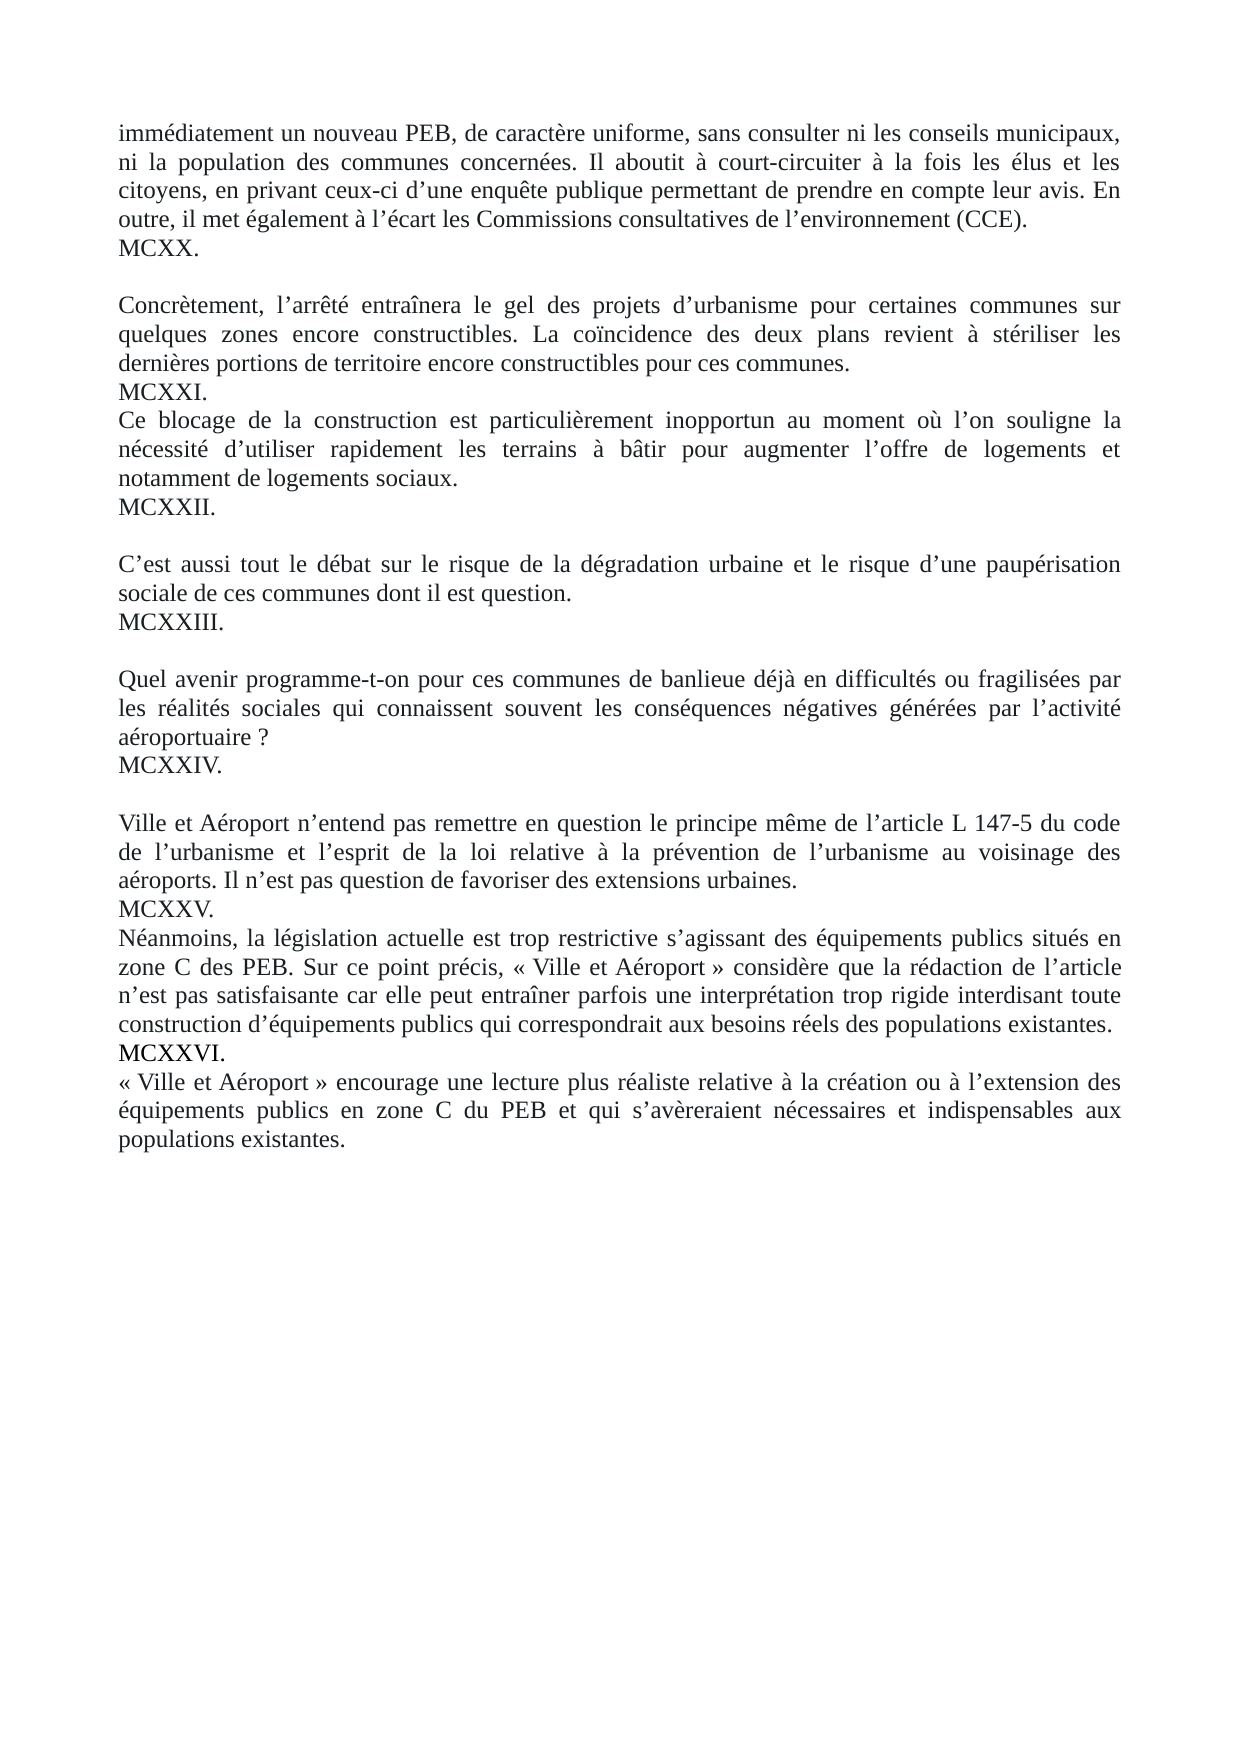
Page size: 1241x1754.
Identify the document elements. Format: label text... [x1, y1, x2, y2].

list Ce blocage de la construction est particulièrement inopportun au moment où l’on souligne la nécessité d’utiliser rapidement les terrains à bâtir pour augmenter l’offre de logements et notamment de logements sociaux. [118, 377, 1122, 492]
list « Ville et Aéroport » encourage une lecture plus réaliste relative à la création ou à l’extension des équipements publics en zone C du PEB et qui s’avèreraient nécessaires et indispensables aux populations existantes. [118, 1038, 1122, 1153]
list Néanmoins, la législation actuelle est trop restrictive s’agissant des équipements publics situés en zone C des PEB. Sur ce point précis, « Ville et Aéroport » considère que la rédaction de l’article n’est pas satisfaisante car elle peut entraîner parfois une interprétation trop rigide interdisant toute construction d’équipements publics qui correspondrait aux besoins réels des populations existantes. [118, 894, 1122, 1038]
list Concrètement, l’arrêté entraînera le gel des projets d’urbanisme pour certaines communes sur quelques zones encore constructibles. La coïncidence des deux plans revient à stériliser les dernières portions de territoire encore constructibles pour ces communes. [118, 233, 1122, 377]
list immédiatement un nouveau PEB, de caractère uniforme, sans consulter ni les conseils municipaux, ni la population des communes concernées. Il aboutit à court-circuiter à la fois les élus et les citoyens, en privant ceux-ci d’une enquête publique permettant de prendre en compte leur avis. En outre, il met également à l’écart les Commissions consultatives de l’environnement (CCE). [118, 118, 1122, 233]
list C’est aussi tout le débat sur le risque de la dégradation urbaine et le risque d’une paupérisation sociale de ces communes dont il est question. [118, 492, 1122, 607]
list Ville et Aéroport n’entend pas remettre en question le principe même de l’article L 147-5 du code de l’urbanisme et l’esprit de la loi relative à la prévention de l’urbanisme au voisinage des aéroports. Il n’est pas question de favoriser des extensions urbaines. [118, 751, 1122, 894]
list Quel avenir programme-t-on pour ces communes de banlieue déjà en difficultés ou fragilisées par les réalités sociales qui connaissent souvent les conséquences négatives générées par l’activité aéroportuaire ? [118, 607, 1122, 751]
